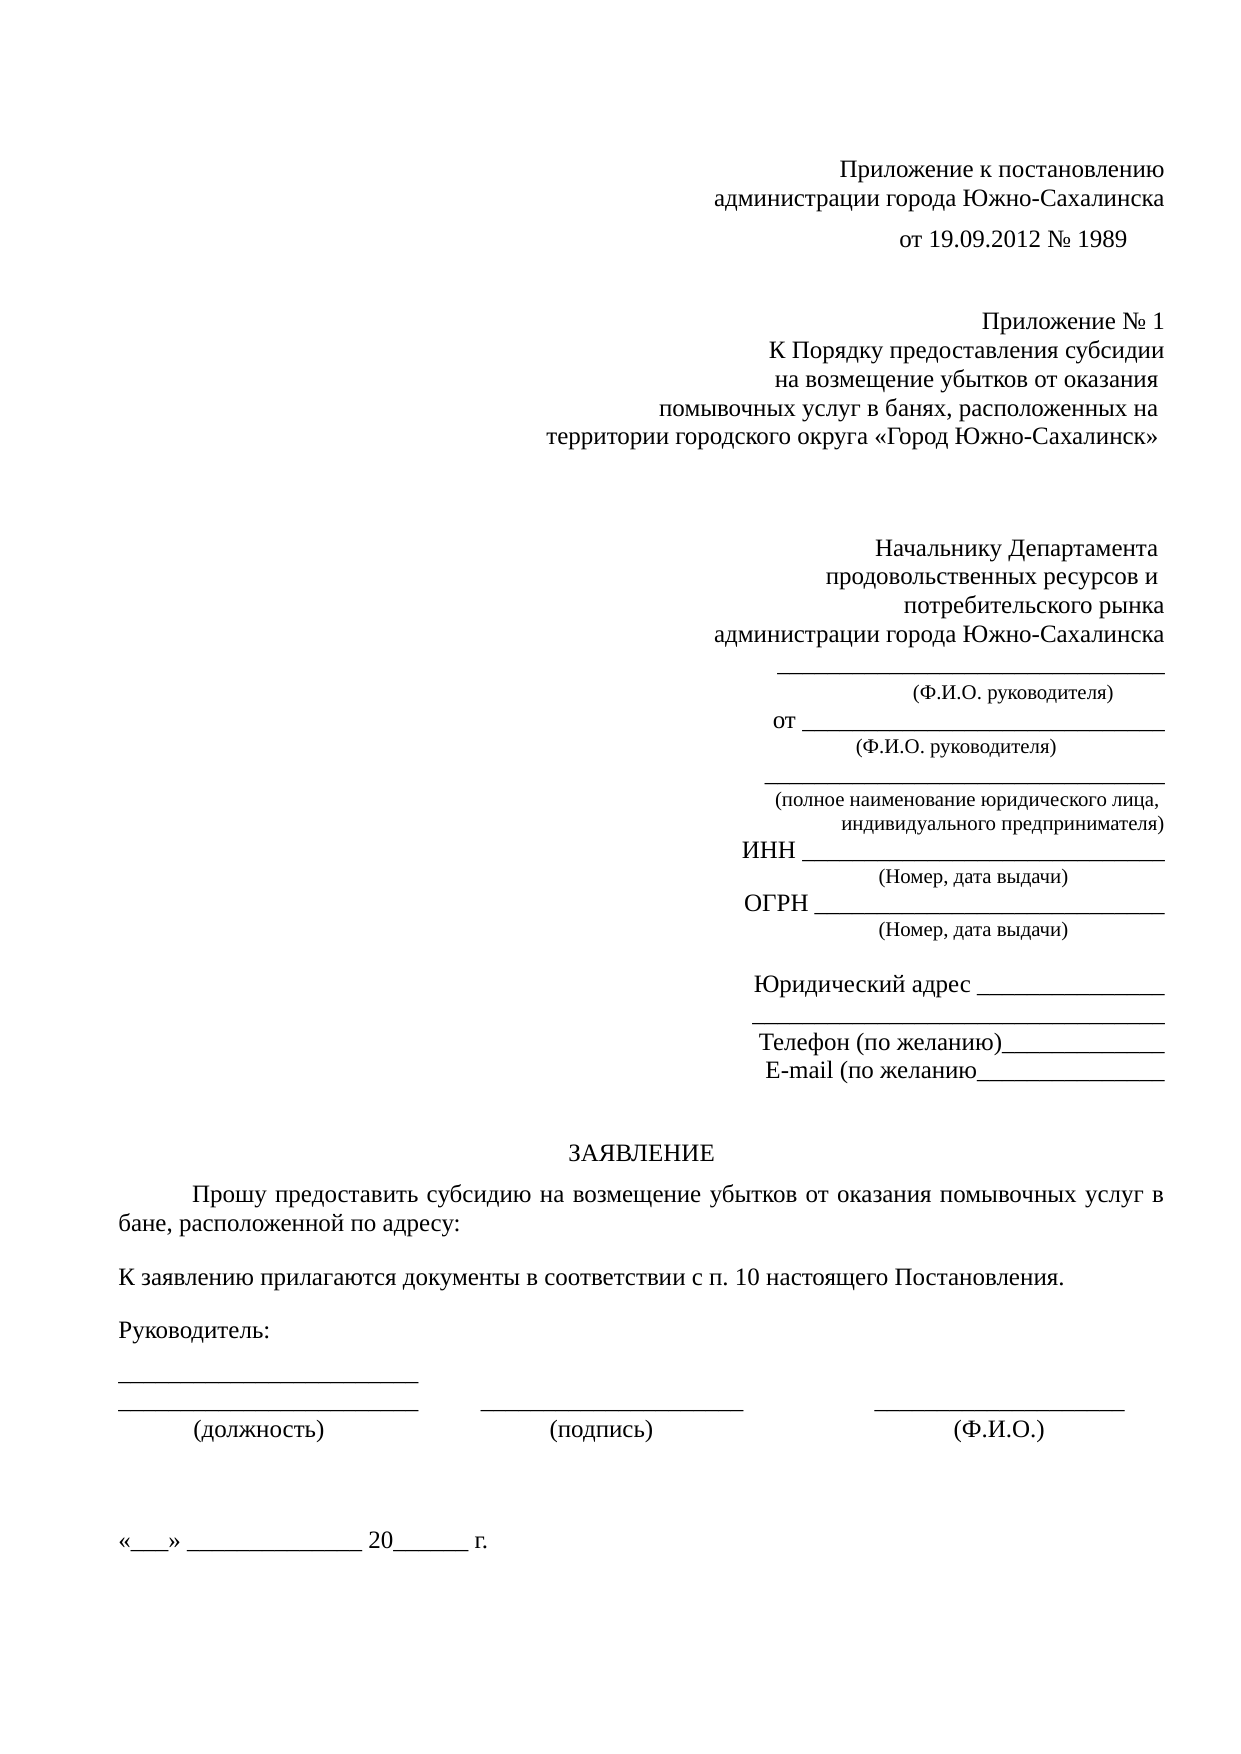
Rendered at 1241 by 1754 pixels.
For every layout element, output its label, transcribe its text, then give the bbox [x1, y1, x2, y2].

text территории городского округа «Город Южно-Сахалинск» [118, 421, 1164, 450]
text _________________________________ [118, 998, 1164, 1027]
text администрации города Южно-Сахалинска [118, 619, 1164, 648]
text (Номер, дата выдачи) [708, 916, 1164, 941]
text Руководитель: [118, 1316, 1164, 1344]
text _______________________________ [118, 648, 1164, 676]
text продовольственных ресурсов и [118, 561, 1164, 590]
text Юридический адрес _______________ [118, 969, 1164, 998]
text К заявлению прилагаются документы в соответствии с п. 10 настоящего Постановления. [118, 1262, 1164, 1291]
text ОГРН ____________________________ [118, 888, 1164, 916]
text индивидуального предпринимателя) [118, 811, 1164, 835]
text Приложение № 1 [118, 306, 1164, 335]
text от _____________________________ [118, 705, 1164, 734]
text ИНН _____________________________ [118, 835, 1164, 864]
text (Номер, дата выдачи) [708, 864, 1164, 888]
text потребительского рынка [118, 590, 1164, 619]
text (должность) (подпись) (Ф.И.О.) [118, 1414, 1164, 1443]
subtitle ЗАЯВЛЕНИЕ [118, 1138, 1164, 1167]
text (Ф.И.О. руководителя) [782, 734, 1164, 758]
text Приложение к постановлению [118, 154, 1164, 183]
text Прошу предоставить субсидию на возмещение убытков от оказания помывочных услуг в бане, расположенной по адресу: [118, 1179, 1164, 1237]
text Телефон (по желанию)_____________ [118, 1027, 1164, 1056]
text на возмещение убытков от оказания [118, 364, 1164, 393]
text от 19.09.2012 № 1989 [118, 224, 1164, 253]
text ________________________ [118, 1357, 1164, 1386]
text помывочных услуг в банях, расположенных на [118, 393, 1164, 421]
text (Ф.И.О. руководителя) [118, 676, 1164, 705]
text (полное наименование юридического лица, [118, 787, 1164, 811]
text ________________________ _____________________ ____________________ [118, 1386, 1164, 1414]
text «___» ______________ 20______ г. [118, 1526, 1164, 1554]
text Начальнику Департамента [118, 533, 1164, 561]
text ________________________________ [118, 758, 1164, 787]
text администрации города Южно-Сахалинска [118, 183, 1164, 211]
text E-mail (по желанию_______________ [118, 1056, 1164, 1084]
text К Порядку предоставления субсидии [118, 335, 1164, 364]
